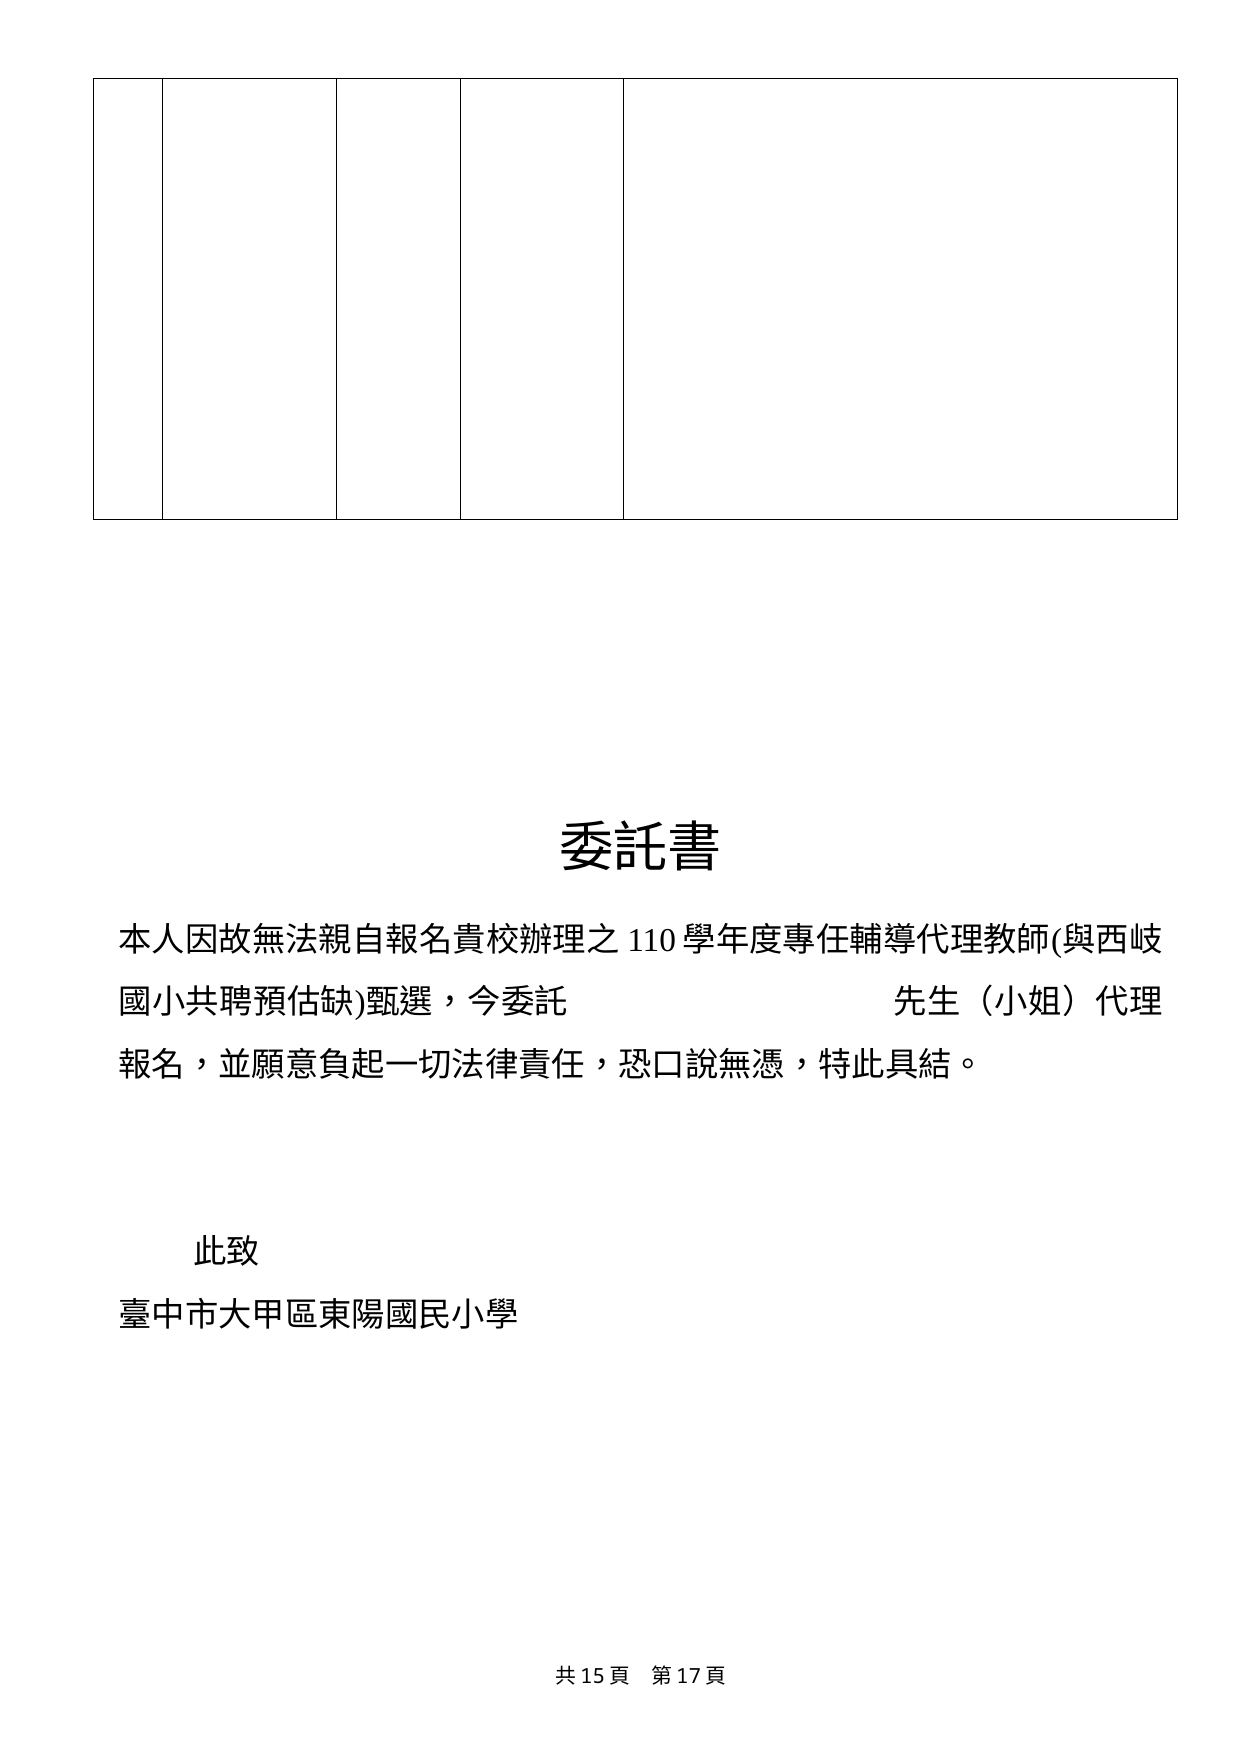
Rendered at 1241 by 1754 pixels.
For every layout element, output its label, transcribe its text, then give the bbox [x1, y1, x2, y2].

text 本人因故無法親自報名貴校辦理之110學年度專任輔導代理教師(與西岐國小共聘預估缺)甄選，今委託 先生（小姐）代理報名，並願意負起一切法律責任，恐口說無憑，特此具結。 [118, 895, 1162, 1083]
text 臺中市大甲區東陽國民小學 [118, 1270, 1162, 1333]
table_header 臺中市大甲區東陽國民小學 110學年度第1學期 專任輔導代理教師(與西岐國小共聘預估缺) 教師甄選 (第 次招考) 准考證 准考證號碼： 姓 名： 甄試地點：大甲區東陽國民小學 [624, 79, 1177, 519]
table_cell [461, 79, 623, 519]
table_cell [337, 79, 460, 519]
table_cell [94, 79, 162, 519]
table_cell [163, 79, 336, 519]
text 此致 [118, 1208, 1162, 1270]
text 委託書 [118, 770, 1162, 895]
